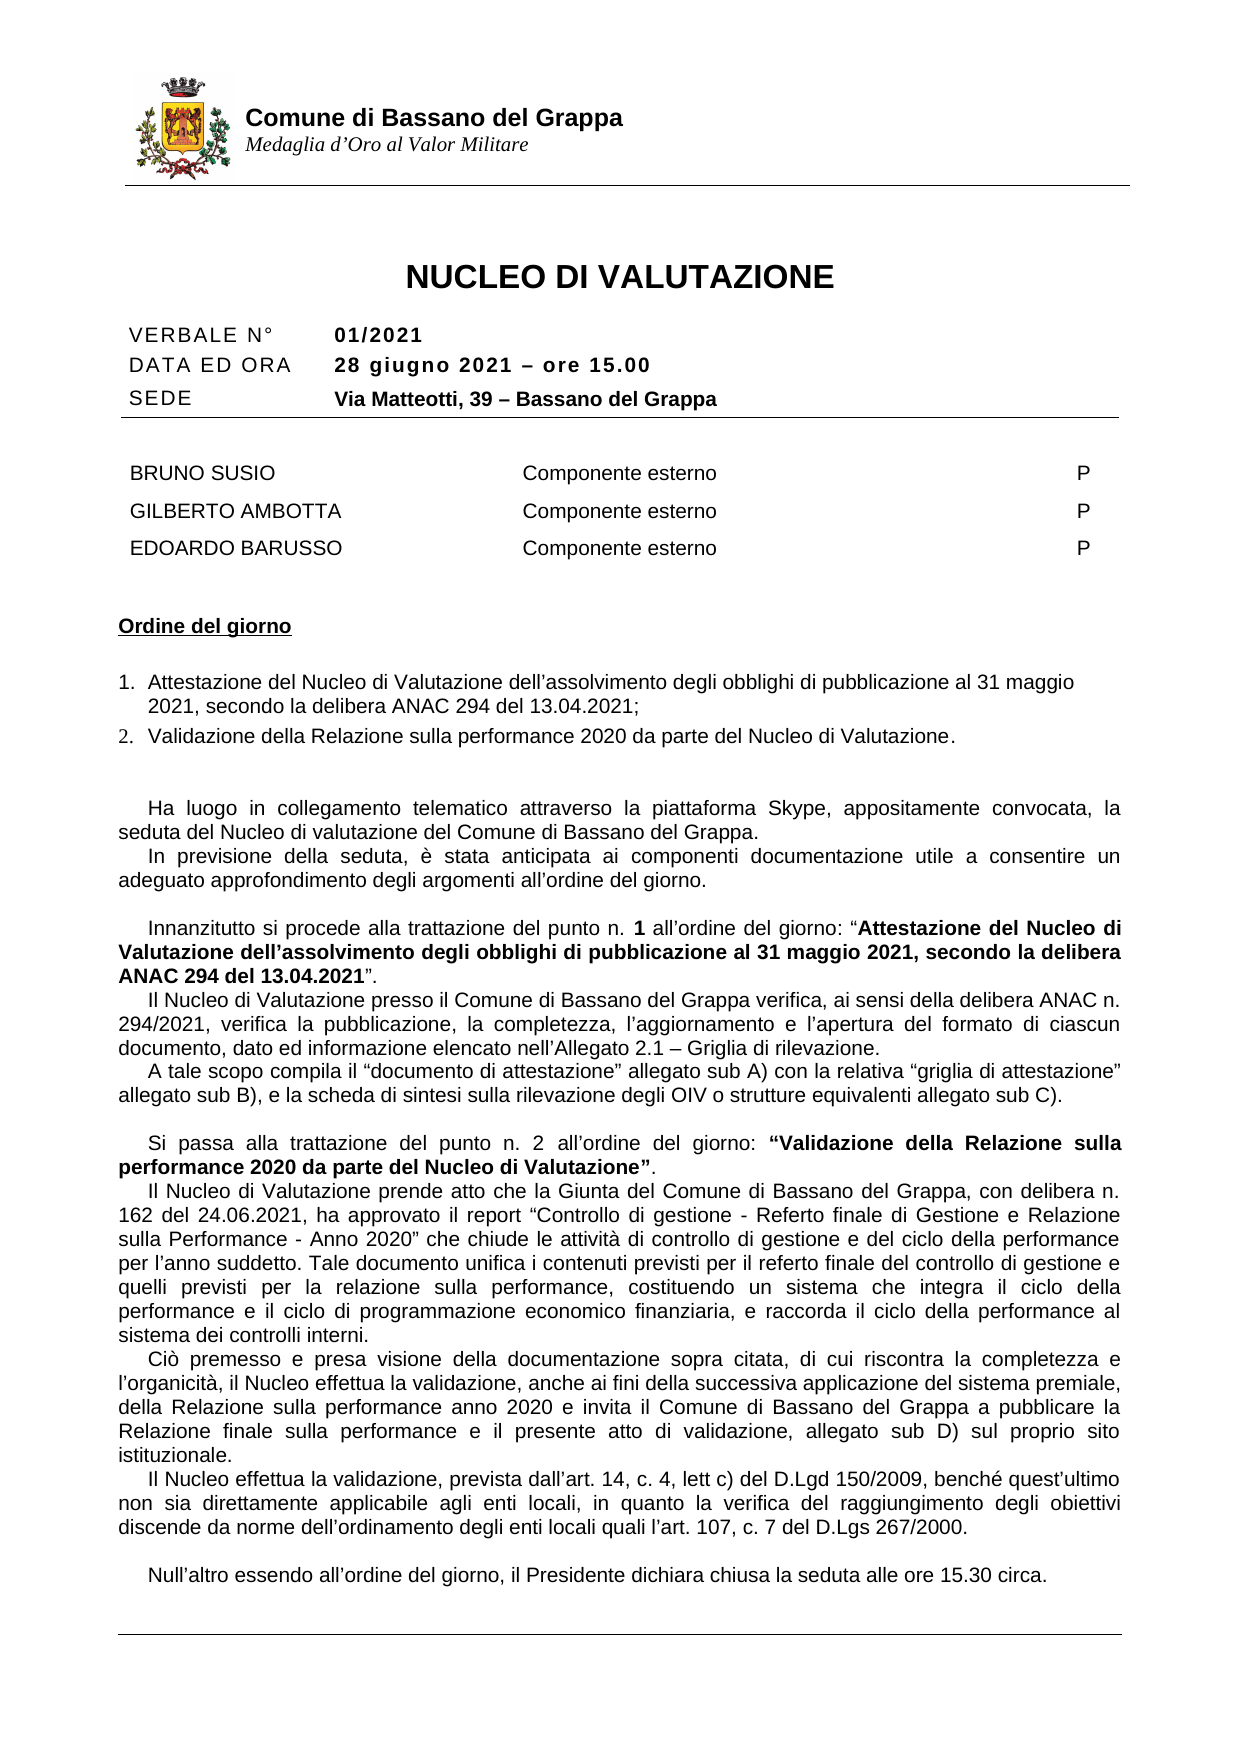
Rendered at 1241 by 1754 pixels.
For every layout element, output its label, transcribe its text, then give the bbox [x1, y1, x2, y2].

table_cell 28 giugno 2021 – ore 15.00 [327, 350, 1119, 379]
list Attestazione del Nucleo di Valutazione dell’assolvimento degli obblighi di pubblicazione al 31 maggio 2021, secondo la delibera ANAC 294 del 13.04.2021; [118, 669, 1122, 717]
table_cell SEDE [121, 380, 327, 417]
table_header VERBALE N° [121, 320, 327, 349]
table_header Componente esterno [515, 454, 1049, 491]
text Si passa alla trattazione del punto n. 2 all’ordine del giorno: “Validazione della Relazione sulla performance 2020 da parte del Nucleo di Valutazione”. [118, 1131, 1122, 1179]
text A tale scopo compila il “documento di attestazione” allegato sub A) con la relativa “griglia di attestazione” allegato sub B), e la scheda di sintesi sulla rilevazione degli OIV o strutture equivalenti allegato sub C). [118, 1059, 1122, 1107]
table_header P [1049, 454, 1118, 491]
text Null’altro essendo all’ordine del giorno, il Presidente dichiara chiusa la seduta alle ore 15.30 circa. [118, 1562, 1122, 1586]
text Innanzitutto si procede alla trattazione del punto n. 1 all’ordine del giorno: “Attestazione del Nucleo di Valutazione dell’assolvimento degli obblighi di pubblicazione al 31 maggio 2021, secondo la delibera ANAC 294 del 13.04.2021”. [118, 916, 1122, 987]
table_cell P [1049, 491, 1118, 529]
table_cell P [1049, 529, 1118, 566]
table_cell Componente esterno [515, 529, 1049, 566]
table_cell Componente esterno [515, 491, 1049, 529]
text Ordine del giorno [118, 614, 1122, 638]
table_cell DATA ED ORA [121, 350, 327, 379]
table_header 01/2021 [327, 320, 1119, 349]
table_header BRUNO SUSIO [122, 454, 515, 491]
text In previsione della seduta, è stata anticipata ai componenti documentazione utile a consentire un adeguato approfondimento degli argomenti all’ordine del giorno. [118, 844, 1122, 892]
table_cell EDOARDO BARUSSO [122, 529, 515, 566]
text Il Nucleo di Valutazione presso il Comune di Bassano del Grappa verifica, ai sensi della delibera ANAC n. 294/2021, verifica la pubblicazione, la completezza, l’aggiornamento e l’apertura del formato di ciascun documento, dato ed informazione elencato nell’Allegato 2.1 – Griglia di rilevazione. [118, 987, 1122, 1059]
text Ha luogo in collegamento telematico attraverso la piattaforma Skype, appositamente convocata, la seduta del Nucleo di valutazione del Comune di Bassano del Grappa. [118, 796, 1122, 844]
table_cell GILBERTO AMBOTTA [122, 491, 515, 529]
text Il Nucleo di Valutazione prende atto che la Giunta del Comune di Bassano del Grappa, con delibera n. 162 del 24.06.2021, ha approvato il report “Controllo di gestione - Referto finale di Gestione e Relazione sulla Performance - Anno 2020” che chiude le attività di controllo di gestione e del ciclo della performance per l’anno suddetto. Tale documento unifica i contenuti previsti per il referto finale del controllo di gestione e quelli previsti per la relazione sulla performance, costituendo un sistema che integra il ciclo della performance e il ciclo di programmazione economico finanziaria, e raccorda il ciclo della performance al sistema dei controlli interni. [118, 1179, 1122, 1347]
text NUCLEO DI VALUTAZIONE [118, 257, 1122, 296]
list Validazione della Relazione sulla performance 2020 da parte del Nucleo di Valutazione. [118, 724, 1122, 748]
text Ciò premesso e presa visione della documentazione sopra citata, di cui riscontra la completezza e l’organicità, il Nucleo effettua la validazione, anche ai fini della successiva applicazione del sistema premiale, della Relazione sulla performance anno 2020 e invita il Comune di Bassano del Grappa a pubblicare la Relazione finale sulla performance e il presente atto di validazione, allegato sub D) sul proprio sito istituzionale. [118, 1347, 1122, 1467]
table_cell Via Matteotti, 39 – Bassano del Grappa [327, 380, 1119, 417]
text Il Nucleo effettua la validazione, prevista dall’art. 14, c. 4, lett c) del D.Lgd 150/2009, benché quest’ultimo non sia direttamente applicabile agli enti locali, in quanto la verifica del raggiungimento degli obiettivi discende da norme dell’ordinamento degli enti locali quali l’art. 107, c. 7 del D.Lgs 267/2000. [118, 1467, 1122, 1538]
